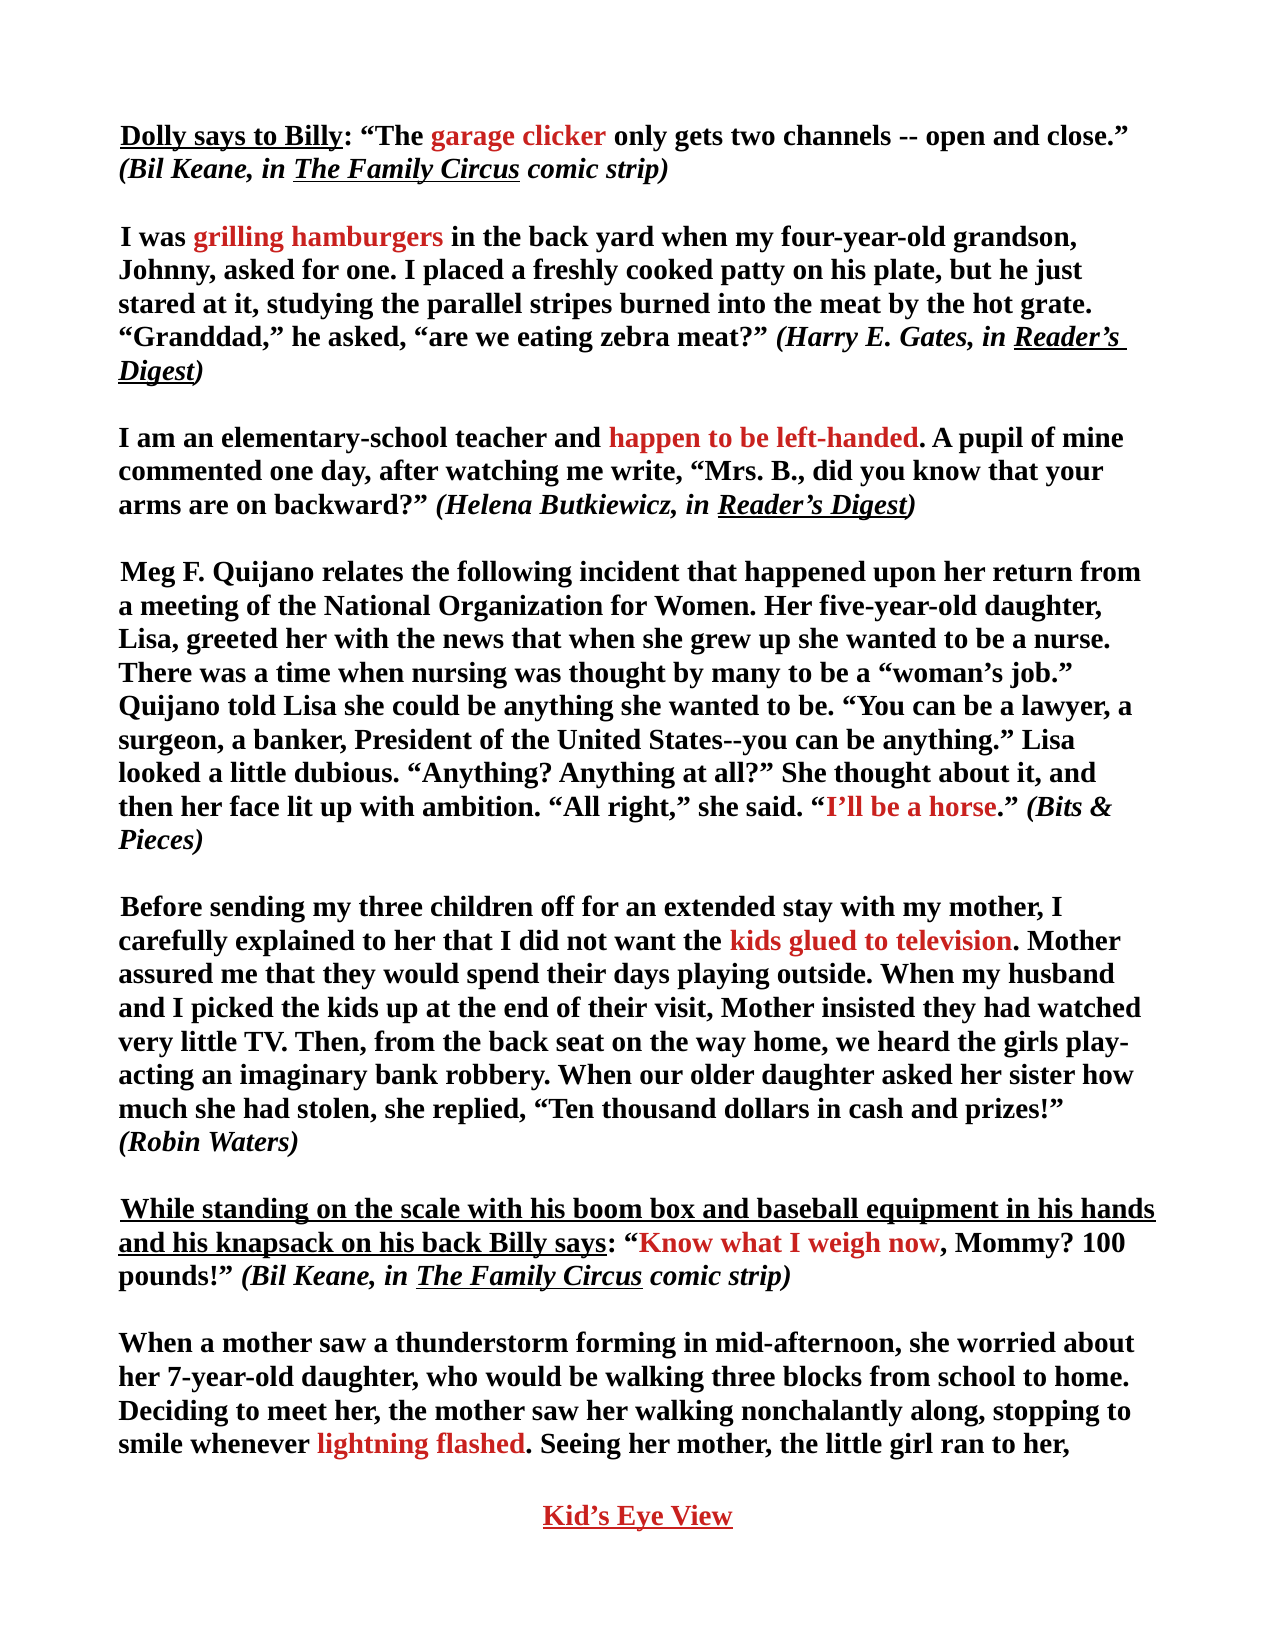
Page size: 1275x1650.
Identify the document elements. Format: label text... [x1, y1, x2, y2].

text I was grilling hamburgers in the back yard when my four-year-old grandson, Johnny, asked for one. I placed a freshly cooked patty on his plate, but he just stared at it, studying the parallel stripes burned into the meat by the hot grate. “Granddad,” he asked, “are we eating zebra meat?” (Harry E. Gates, in Reader’s Digest) [118, 219, 1157, 386]
text Before sending my three children off for an extended stay with my mother, I carefully explained to her that I did not want the kids glued to television. Mother assured me that they would spend their days playing outside. When my husband and I picked the kids up at the end of their visit, Mother insisted they had watched very little TV. Then, from the back seat on the way home, we heard the girls play-acting an imaginary bank robbery. When our older daughter asked her sister how much she had stolen, she replied, “Ten thousand dollars in cash and prizes!” (Robin Waters) [118, 889, 1157, 1158]
text Meg F. Quijano relates the following incident that happened upon her return from a meeting of the National Organization for Women. Her five-year-old daughter, Lisa, greeted her with the news that when she grew up she wanted to be a nurse. There was a time when nursing was thought by many to be a “woman’s job.” Quijano told Lisa she could be anything she wanted to be. “You can be a lawyer, a surgeon, a banker, President of the United States--you can be anything.” Lisa looked a little dubious. “Anything? Anything at all?” She thought about it, and then her face lit up with ambition. “All right,” she said. “I’ll be a horse.” (Bits & Pieces) [118, 554, 1157, 856]
text Dolly says to Billy: “The garage clicker only gets two channels -- open and close.” (Bil Keane, in The Family Circus comic strip) [118, 118, 1157, 185]
text When a mother saw a thunderstorm forming in mid-afternoon, she worried about her 7-year-old daughter, who would be walking three blocks from school to home. Deciding to meet her, the mother saw her walking nonchalantly along, stopping to smile whenever lightning flashed. Seeing her mother, the little girl ran to her, [118, 1326, 1157, 1460]
text I am an elementary-school teacher and happen to be left-handed. A pupil of mine commented one day, after watching me write, “Mrs. B., did you know that your arms are on backward?” (Helena Butkiewicz, in Reader’s Digest) [118, 420, 1157, 521]
text While standing on the scale with his boom box and baseball equipment in his hands and his knapsack on his back Billy says: “Know what I weigh now, Mommy? 100 pounds!” (Bil Keane, in The Family Circus comic strip) [118, 1191, 1157, 1292]
